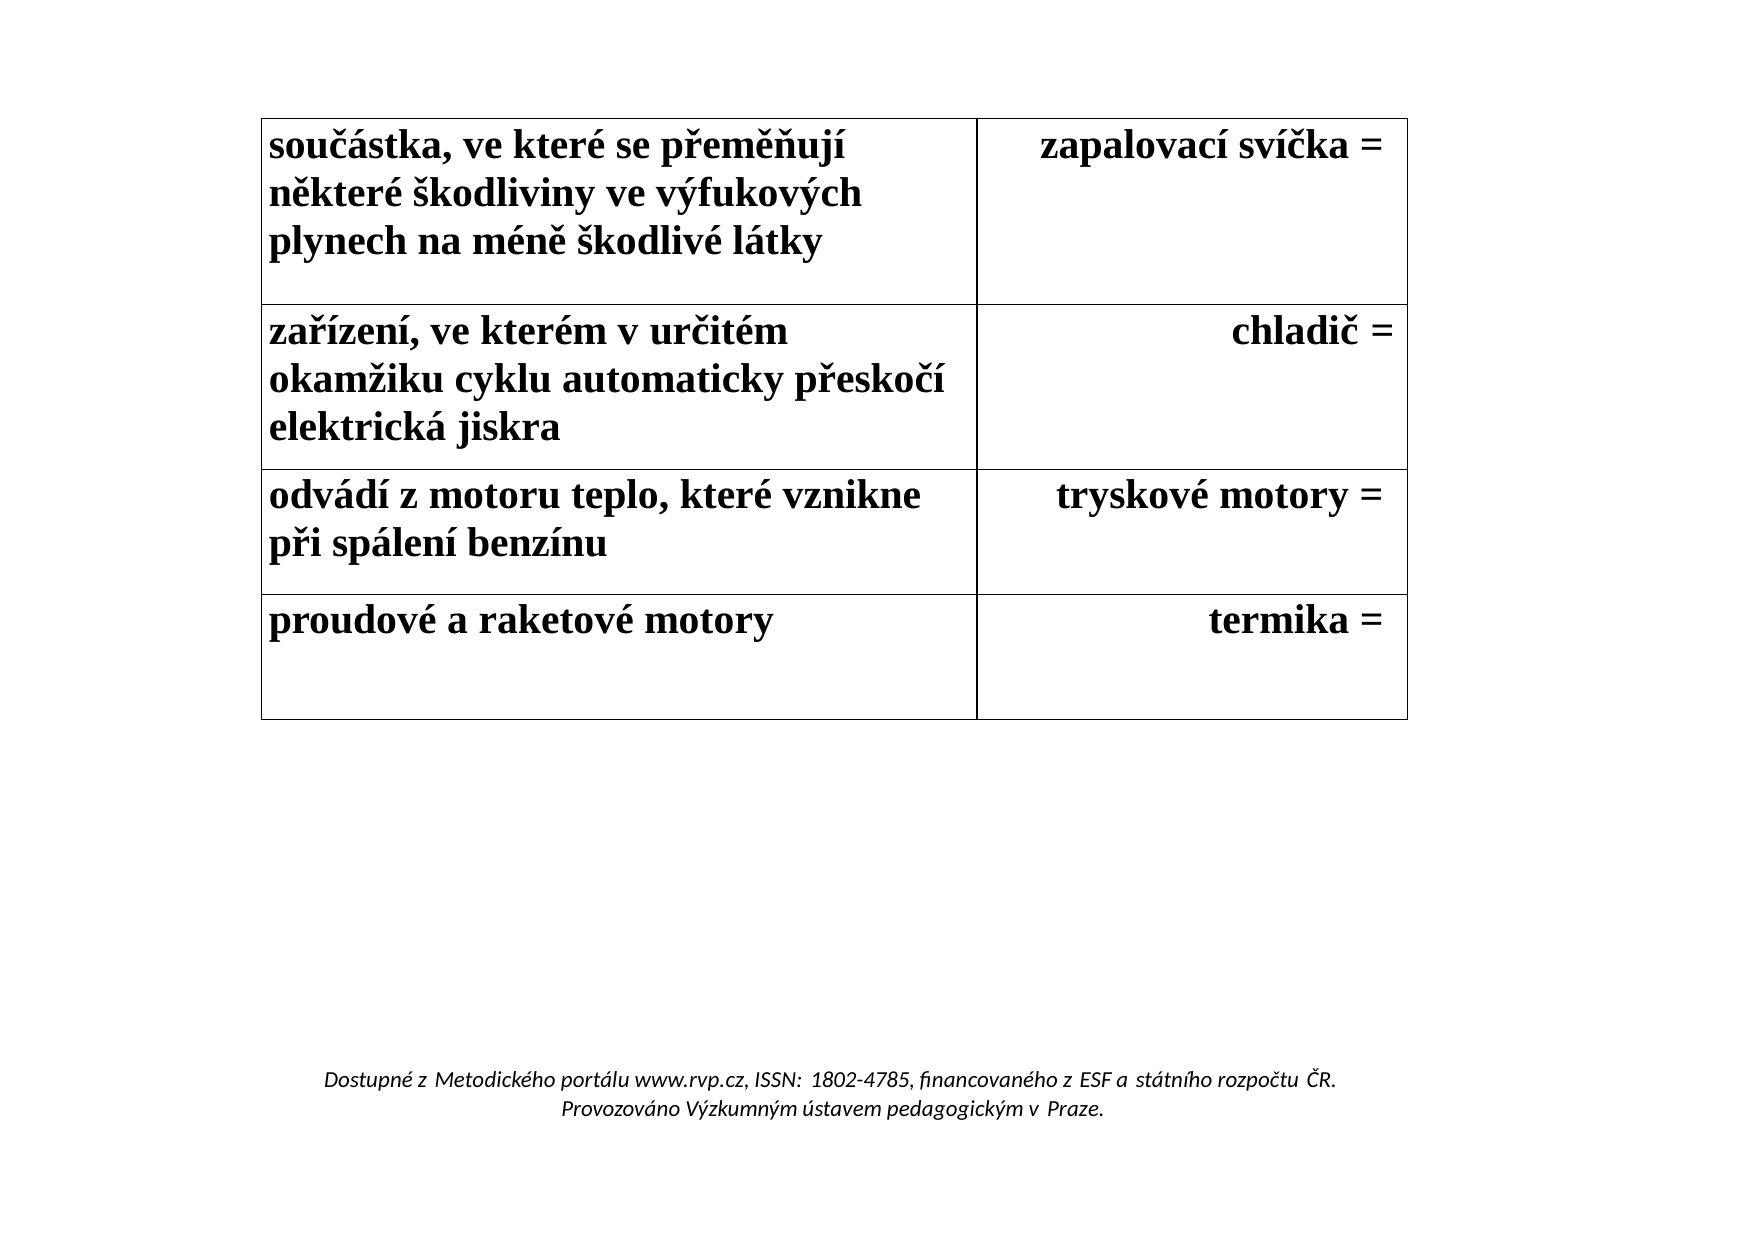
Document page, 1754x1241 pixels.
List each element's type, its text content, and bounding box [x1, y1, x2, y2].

table_cell odvádí z motoru teplo, které vznikne při spálení benzínu [262, 470, 976, 594]
table_cell proudové a raketové motory [262, 595, 976, 719]
table_cell součástka, ve které se přeměňují některé škodliviny ve výfukových plynech na méně škodlivé látky [262, 119, 976, 304]
table_cell tryskové motory = [978, 470, 1407, 594]
table_cell zařízení, ve kterém v určitém okamžiku cyklu automaticky přeskočí elektrická jiskra [262, 305, 976, 469]
table_cell termika = [978, 595, 1407, 719]
table_cell chladič = [978, 305, 1407, 469]
table_cell zapalovací svíčka = [978, 119, 1407, 304]
